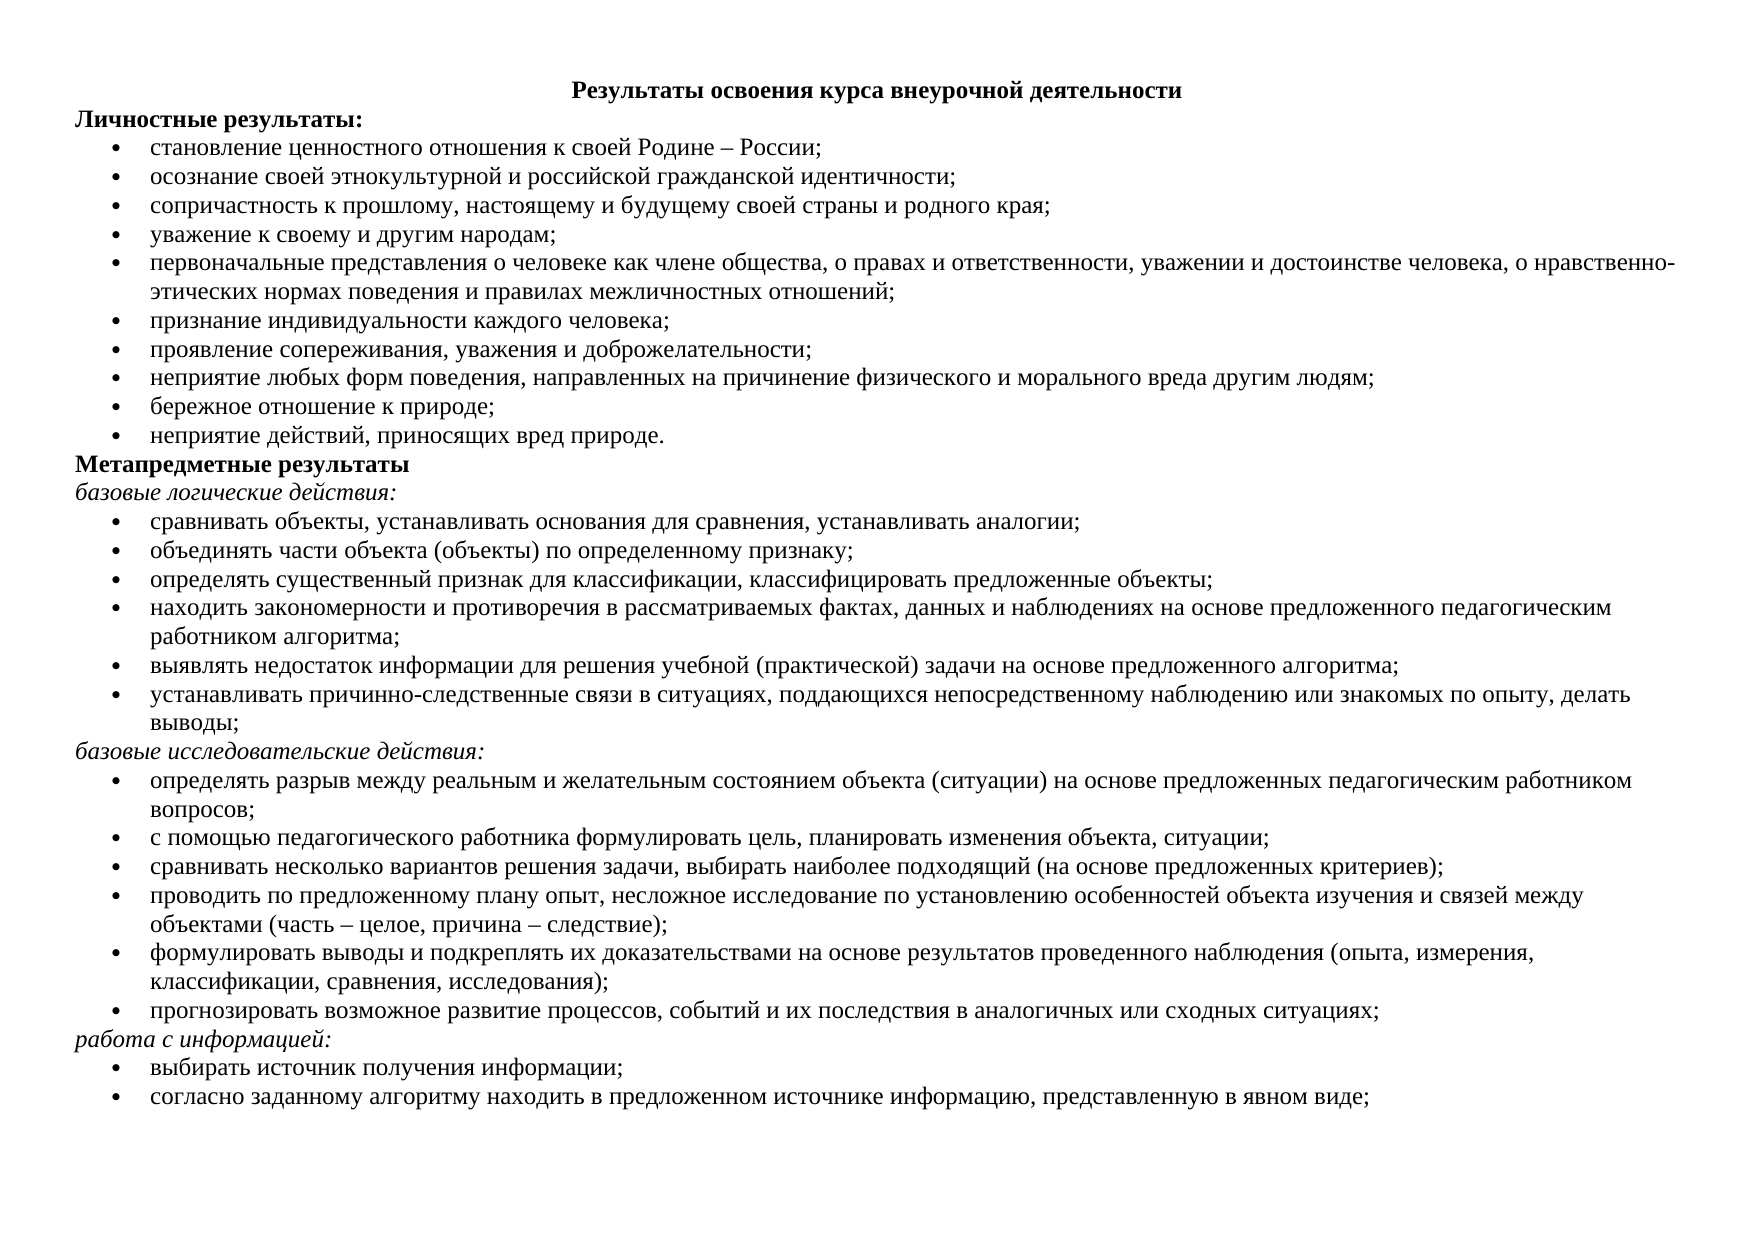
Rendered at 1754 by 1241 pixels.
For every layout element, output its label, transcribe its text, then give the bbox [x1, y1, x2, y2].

list прогнозировать возможное развитие процессов, событий и их последствия в аналогичных или сходных ситуациях; [112, 995, 1679, 1024]
list определять разрыв между реальным и желательным состоянием объекта (ситуации) на основе предложенных педагогическим работником вопросов; [112, 765, 1679, 822]
text Метапредметные результаты [75, 449, 1679, 477]
list выявлять недостаток информации для решения учебной (практической) задачи на основе предложенного алгоритма; [112, 650, 1679, 679]
list формулировать выводы и подкреплять их доказательствами на основе результатов проведенного наблюдения (опыта, измерения, классификации, сравнения, исследования); [112, 937, 1679, 995]
list с помощью педагогического работника формулировать цель, планировать изменения объекта, ситуации; [112, 822, 1679, 851]
text базовые логические действия: [75, 477, 1679, 506]
list осознание своей этнокультурной и российской гражданской идентичности; [112, 161, 1679, 190]
text Результаты освоения курса внеурочной деятельности [75, 75, 1679, 104]
list выбирать источник получения информации; [112, 1052, 1679, 1081]
list согласно заданному алгоритму находить в предложенном источнике информацию, представленную в явном виде; [112, 1081, 1679, 1110]
list неприятие любых форм поведения, направленных на причинение физического и морального вреда другим людям; [112, 362, 1679, 391]
list проявление сопереживания, уважения и доброжелательности; [112, 334, 1679, 362]
list сравнивать несколько вариантов решения задачи, выбирать наиболее подходящий (на основе предложенных критериев); [112, 851, 1679, 880]
list сопричастность к прошлому, настоящему и будущему своей страны и родного края; [112, 190, 1679, 219]
list становление ценностного отношения к своей Родине – России; [112, 132, 1679, 161]
list определять существенный признак для классификации, классифицировать предложенные объекты; [112, 564, 1679, 592]
list неприятие действий, приносящих вред природе. [112, 420, 1679, 449]
list признание индивидуальности каждого человека; [112, 305, 1679, 334]
list сравнивать объекты, устанавливать основания для сравнения, устанавливать аналогии; [112, 506, 1679, 535]
list бережное отношение к природе; [112, 391, 1679, 420]
text базовые исследовательские действия: [75, 736, 1679, 765]
list объединять части объекта (объекты) по определенному признаку; [112, 535, 1679, 564]
text работа с информацией: [75, 1024, 1679, 1052]
list устанавливать причинно-следственные связи в ситуациях, поддающихся непосредственному наблюдению или знакомых по опыту, делать выводы; [112, 679, 1679, 736]
list уважение к своему и другим народам; [112, 219, 1679, 247]
list находить закономерности и противоречия в рассматриваемых фактах, данных и наблюдениях на основе предложенного педагогическим работником алгоритма; [112, 592, 1679, 650]
text Личностные результаты: [75, 104, 1679, 132]
list проводить по предложенному плану опыт, несложное исследование по установлению особенностей объекта изучения и связей между объектами (часть – целое, причина – следствие); [112, 880, 1679, 937]
list первоначальные представления о человеке как члене общества, о правах и ответственности, уважении и достоинстве человека, о нравственно-этических нормах поведения и правилах межличностных отношений; [112, 247, 1679, 305]
